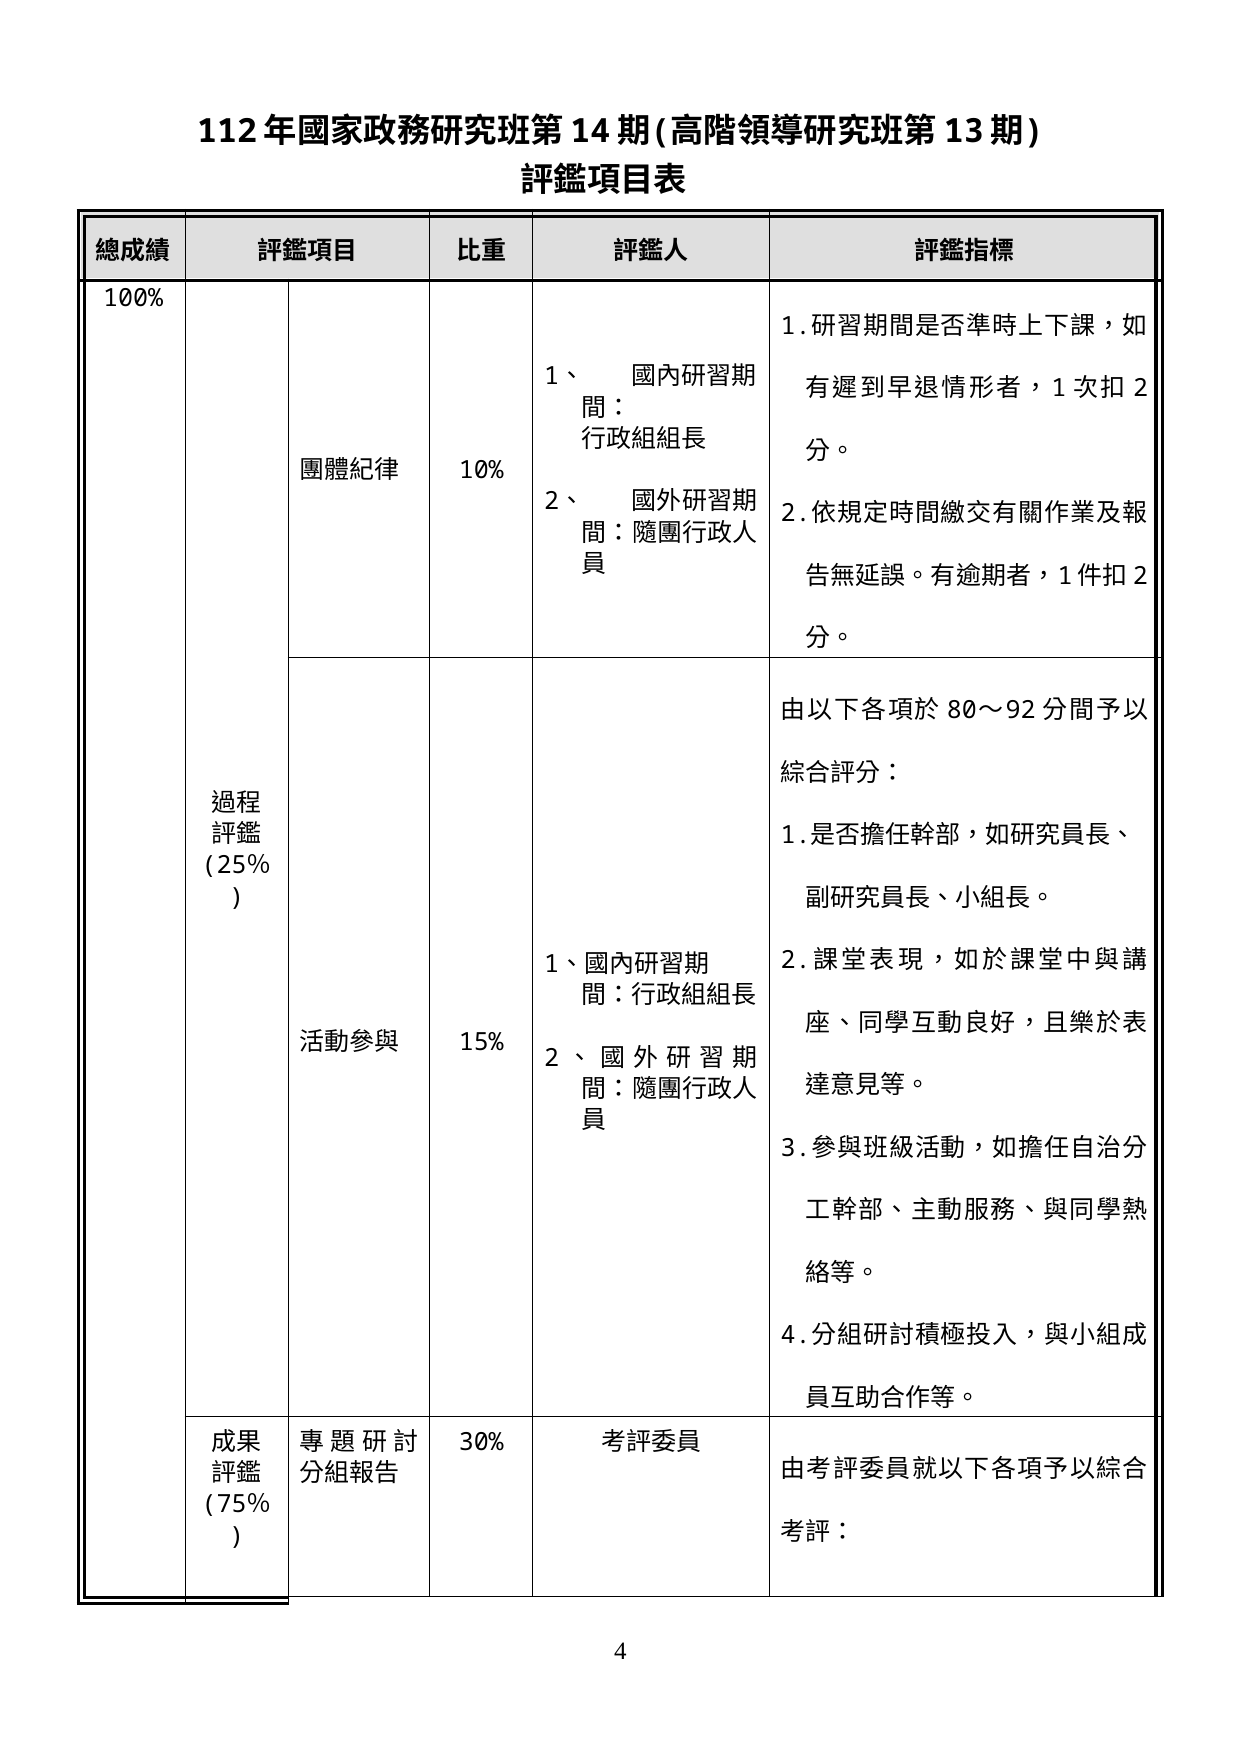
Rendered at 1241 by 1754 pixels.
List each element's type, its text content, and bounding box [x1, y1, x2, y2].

table_cell 100% [86, 282, 185, 1596]
table_cell 團體紀律 [289, 282, 429, 657]
table_cell 考評委員 [533, 1417, 769, 1596]
text 評鑑項目表 [148, 151, 1092, 201]
table_cell 過程 評鑑 (25％) [186, 282, 288, 1416]
table_cell 成果 評鑑 (75％) [186, 1417, 288, 1596]
table_header 評鑑指標 [770, 212, 1159, 278]
table_header 總成績 [81, 212, 185, 278]
table_cell 由考評委員就以下各項予以綜合考評： [770, 1417, 1154, 1596]
table_header 評鑑人 [533, 218, 769, 278]
table_cell 由以下各項於80～92分間予以綜合評分： 1.是否擔任幹部，如研究員長、副研究員長、小組長。 2.課堂表現，如於課堂中與講座、同學互動良好，且樂於表達意見等。 3.參與班級活動，如擔任自治分工幹部、主動服務、與同學熱絡等。 4.分組研討積極投入，與小組成員互助合作等。 [770, 658, 1154, 1416]
table_cell 國內研習期間： 行政組組長 國外研習期間：隨團行政人員 [533, 282, 769, 657]
table_cell 1、國內研習期間：行政組組長 2、國外研習期間：隨團行政人員 [533, 658, 769, 1416]
text 112年國家政務研究班第14期(高階領導研究班第13期) [148, 105, 1092, 151]
table_cell 30% [430, 1417, 532, 1596]
table_cell 10% [430, 282, 532, 657]
table_cell 1.研習期間是否準時上下課，如有遲到早退情形者，1次扣2分。 2.依規定時間繳交有關作業及報告無延誤。有逾期者，1件扣2分。 [770, 282, 1154, 657]
table_cell 活動參與 [289, 658, 429, 1416]
table_header 評鑑項目 [186, 218, 429, 278]
table_cell 專題研討分組報告 [289, 1417, 429, 1596]
table_header 比重 [430, 218, 532, 278]
table_cell 15% [430, 658, 532, 1416]
